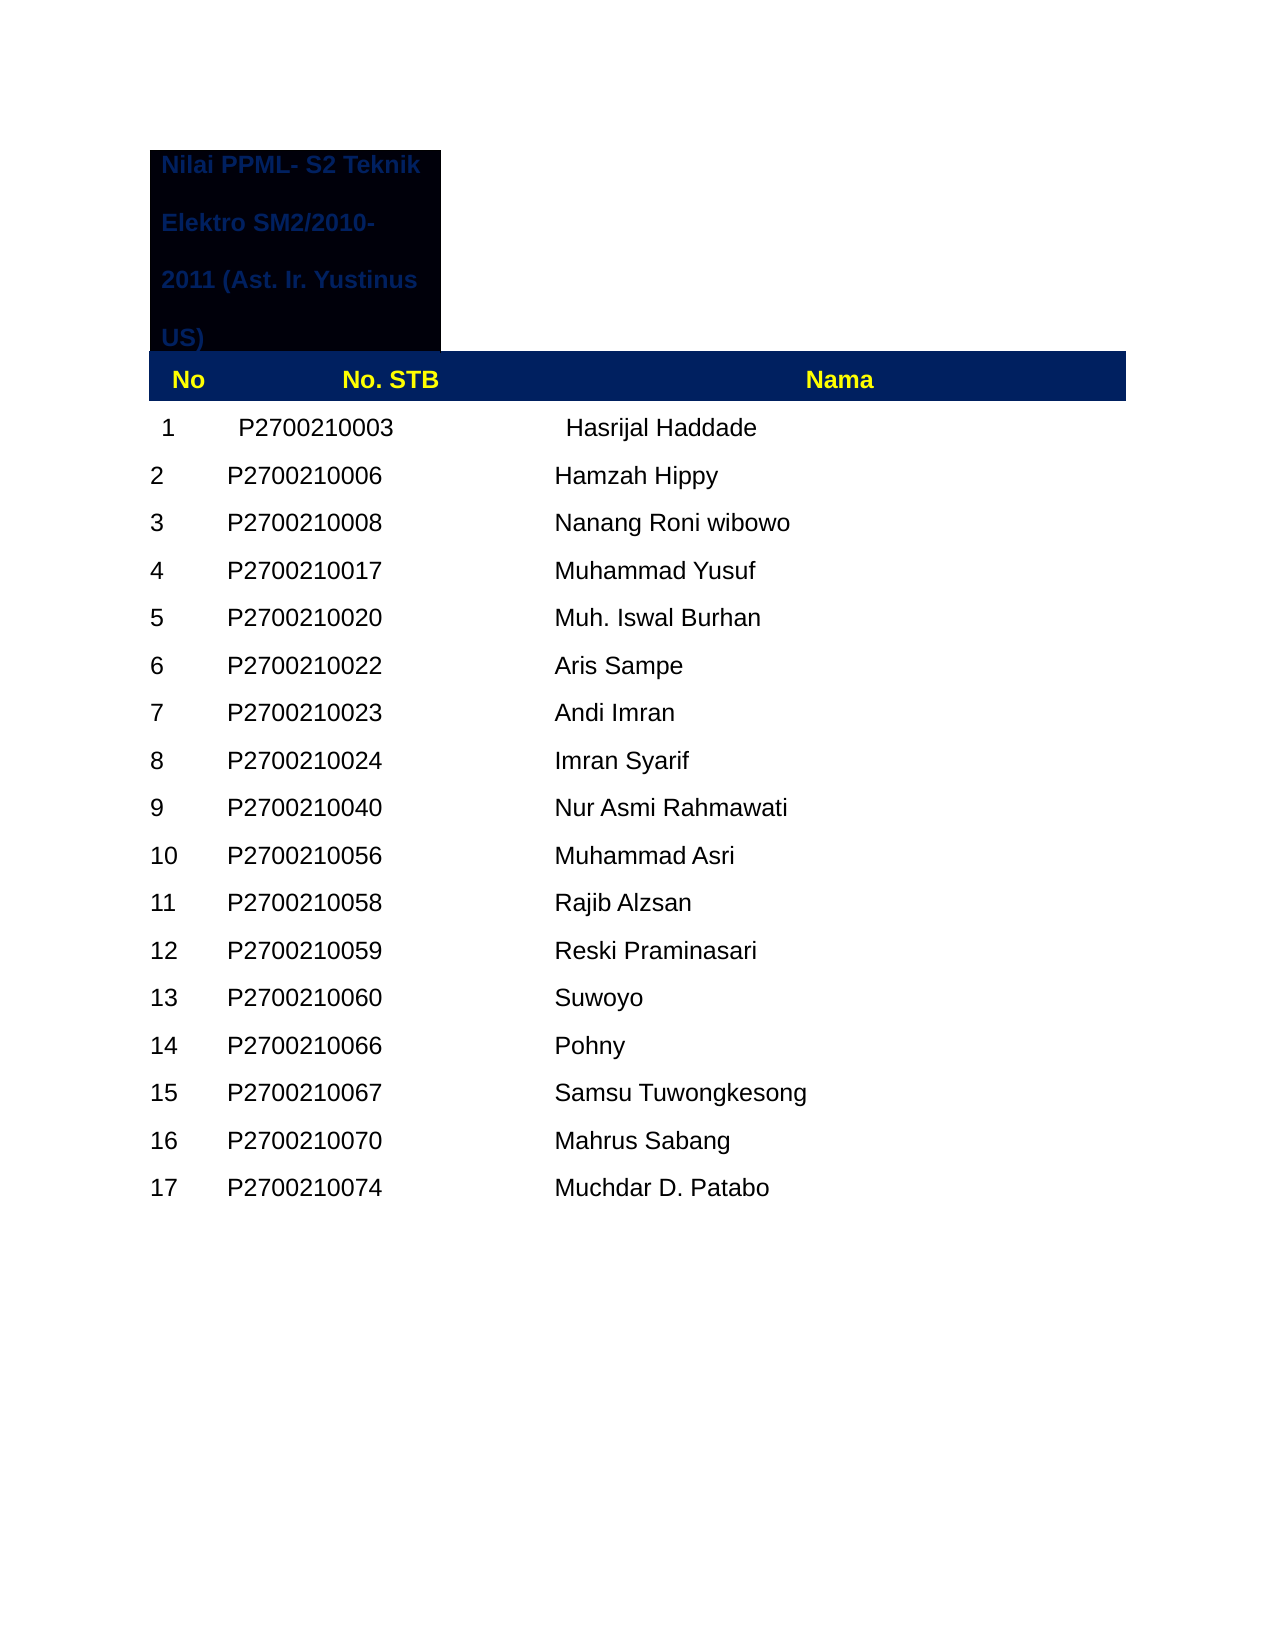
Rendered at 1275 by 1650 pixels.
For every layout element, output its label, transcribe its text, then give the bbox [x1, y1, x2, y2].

table_cell 4 [150, 544, 227, 591]
table_cell Pohny [554, 1019, 1125, 1066]
table_cell Muhammad Asri [554, 829, 1125, 876]
table_cell Hamzah Hippy [554, 449, 1125, 496]
table_cell P2700210059 [227, 924, 554, 971]
table_cell 15 [150, 1066, 227, 1113]
table_cell P2700210056 [227, 829, 554, 876]
table_cell No [151, 353, 226, 400]
table_cell P2700210040 [227, 781, 554, 828]
table_cell P2700210058 [227, 876, 554, 923]
table_cell Nama [555, 353, 1124, 400]
table_cell Rajib Alzsan [554, 876, 1125, 923]
table_cell P2700210060 [227, 971, 554, 1018]
table_cell P2700210003 [227, 401, 554, 448]
table_cell Andi Imran [554, 686, 1125, 733]
table_cell Nur Asmi Rahmawati [554, 781, 1125, 828]
table_cell P2700210066 [227, 1019, 554, 1066]
table_cell 3 [150, 496, 227, 543]
table_cell 12 [150, 924, 227, 971]
table_cell P2700210067 [227, 1066, 554, 1113]
table_cell 16 [150, 1114, 227, 1161]
table_cell 17 [150, 1161, 227, 1208]
table_cell 1 [150, 401, 227, 448]
table_cell Mahrus Sabang [554, 1114, 1125, 1161]
table_cell P2700210017 [227, 544, 554, 591]
table_cell Hasrijal Haddade [554, 401, 1125, 448]
table_cell P2700210020 [227, 591, 554, 638]
table_cell P2700210008 [227, 496, 554, 543]
table_cell P2700210006 [227, 449, 554, 496]
table_cell 10 [150, 829, 227, 876]
table_cell 8 [150, 734, 227, 781]
table_cell Suwoyo [554, 971, 1125, 1018]
table_cell 14 [150, 1019, 227, 1066]
table_cell 5 [150, 591, 227, 638]
table_cell P2700210024 [227, 734, 554, 781]
table_cell P2700210023 [227, 686, 554, 733]
table_cell Muhammad Yusuf [554, 544, 1125, 591]
table_cell 2 [150, 449, 227, 496]
table_cell P2700210070 [227, 1114, 554, 1161]
table_cell Muchdar D. Patabo [554, 1161, 1125, 1208]
table_cell 7 [150, 686, 227, 733]
table_header Nilai PPML- S2 Teknik Elektro SM2/2010-2011 (Ast. Ir. Yustinus US) [151, 151, 440, 351]
table_cell P2700210022 [227, 639, 554, 686]
table_cell 9 [150, 781, 227, 828]
table_cell Samsu Tuwongkesong [554, 1066, 1125, 1113]
table_cell Nanang Roni wibowo [554, 496, 1125, 543]
table_cell Imran Syarif [554, 734, 1125, 781]
table_cell No. STB [227, 353, 554, 400]
table_cell Reski Praminasari [554, 924, 1125, 971]
table_cell 11 [150, 876, 227, 923]
table_cell Aris Sampe [554, 639, 1125, 686]
table_cell Muh. Iswal Burhan [554, 591, 1125, 638]
table_cell 6 [150, 639, 227, 686]
table_cell P2700210074 [227, 1161, 554, 1208]
table_cell 13 [150, 971, 227, 1018]
